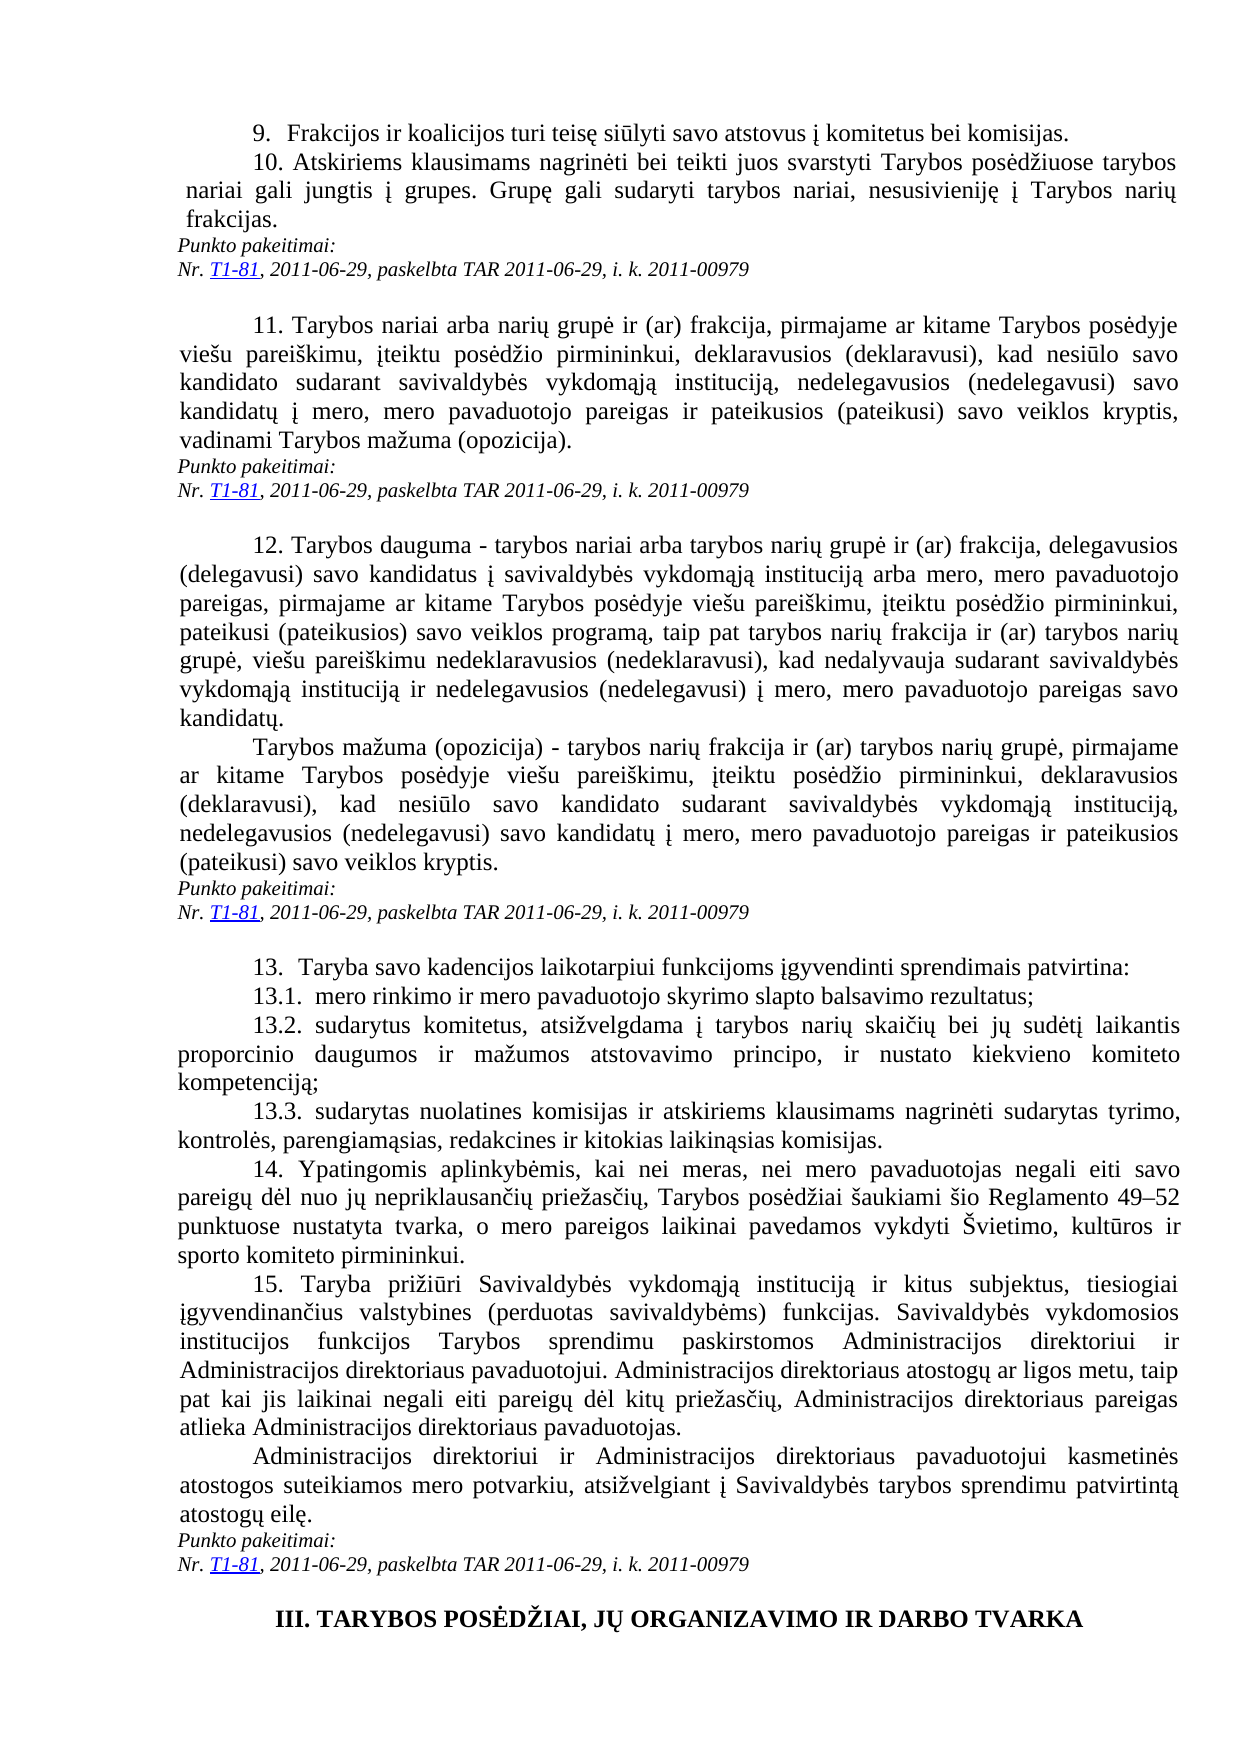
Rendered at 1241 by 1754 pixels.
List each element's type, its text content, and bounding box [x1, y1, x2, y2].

text 13.3. sudarytas nuolatines komisijas ir atskiriems klausimams nagrinėti sudarytas tyrimo, kontrolės, parengiamąsias, redakcines ir kitokias laikinąsias komisijas. [177, 1096, 1181, 1154]
text 10. Atskiriems klausimams nagrinėti bei teikti juos svarstyti Tarybos posėdžiuose tarybos nariai gali jungtis į grupes. Grupę gali sudaryti tarybos nariai, nesusivieniję į Tarybos narių frakcijas. [186, 147, 1177, 233]
text 11. Tarybos nariai arba narių grupė ir (ar) frakcija, pirmajame ar kitame Tarybos posėdyje viešu pareiškimu, įteiktu posėdžio pirmininkui, deklaravusios (deklaravusi), kad nesiūlo savo kandidato sudarant savivaldybės vykdomąją instituciją, nedelegavusios (nedelegavusi) savo kandidatų į mero, mero pavaduotojo pareigas ir pateikusios (pateikusi) savo veiklos kryptis, vadinami Tarybos mažuma (opozicija). [179, 310, 1179, 454]
text 13.1. mero rinkimo ir mero pavaduotojo skyrimo slapto balsavimo rezultatus; [177, 981, 1181, 1010]
text Nr. T1-81, 2011-06-29, paskelbta TAR 2011-06-29, i. k. 2011-00979 [177, 900, 1181, 924]
text Tarybos mažuma (opozicija) - tarybos narių frakcija ir (ar) tarybos narių grupė, pirmajame ar kitame Tarybos posėdyje viešu pareiškimu, įteiktu posėdžio pirmininkui, deklaravusios (deklaravusi), kad nesiūlo savo kandidato sudarant savivaldybės vykdomąją instituciją, nedelegavusios (nedelegavusi) savo kandidatų į mero, mero pavaduotojo pareigas ir pateikusios (pateikusi) savo veiklos kryptis. [179, 732, 1179, 876]
text 15. Taryba prižiūri Savivaldybės vykdomąją instituciją ir kitus subjektus, tiesiogiai įgyvendinančius valstybines (perduotas savivaldybėms) funkcijas. Savivaldybės vykdomosios institucijos funkcijos Tarybos sprendimu paskirstomos Administracijos direktoriui ir Administracijos direktoriaus pavaduotojui. Administracijos direktoriaus atostogų ar ligos metu, taip pat kai jis laikinai negali eiti pareigų dėl kitų priežasčių, Administracijos direktoriaus pareigas atlieka Administracijos direktoriaus pavaduotojas. [179, 1269, 1179, 1441]
text Nr. T1-81, 2011-06-29, paskelbta TAR 2011-06-29, i. k. 2011-00979 [177, 1552, 1181, 1576]
text Punkto pakeitimai: [177, 876, 1181, 900]
text 13.2. sudarytus komitetus, atsižvelgdama į tarybos narių skaičių bei jų sudėtį laikantis proporcinio daugumos ir mažumos atstovavimo principo, ir nustato kiekvieno komiteto kompetenciją; [177, 1010, 1181, 1096]
text 9. Frakcijos ir koalicijos turi teisę siūlyti savo atstovus į komitetus bei komisijas. [177, 118, 1181, 147]
text III. TARYBOS POSĖDŽIAI, JŲ ORGANIZAVIMO IR DARBO TVARKA [177, 1604, 1181, 1633]
text Nr. T1-81, 2011-06-29, paskelbta TAR 2011-06-29, i. k. 2011-00979 [177, 257, 1181, 281]
text 13. Taryba savo kadencijos laikotarpiui funkcijoms įgyvendinti sprendimais patvirtina: [177, 952, 1181, 981]
text 14. Ypatingomis aplinkybėmis, kai nei meras, nei mero pavaduotojas negali eiti savo pareigų dėl nuo jų nepriklausančių priežasčių, Tarybos posėdžiai šaukiami šio Reglamento 49–52 punktuose nustatyta tvarka, o mero pareigos laikinai pavedamos vykdyti Švietimo, kultūros ir sporto komiteto pirmininkui. [177, 1154, 1181, 1269]
text Nr. T1-81, 2011-06-29, paskelbta TAR 2011-06-29, i. k. 2011-00979 [177, 478, 1181, 502]
text Punkto pakeitimai: [177, 454, 1181, 478]
text Administracijos direktoriui ir Administracijos direktoriaus pavaduotojui kasmetinės atostogos suteikiamos mero potvarkiu, atsižvelgiant į Savivaldybės tarybos sprendimu patvirtintą atostogų eilę. [179, 1441, 1179, 1527]
text 12. Tarybos dauguma - tarybos nariai arba tarybos narių grupė ir (ar) frakcija, delegavusios (delegavusi) savo kandidatus į savivaldybės vykdomąją instituciją arba mero, mero pavaduotojo pareigas, pirmajame ar kitame Tarybos posėdyje viešu pareiškimu, įteiktu posėdžio pirmininkui, pateikusi (pateikusios) savo veiklos programą, taip pat tarybos narių frakcija ir (ar) tarybos narių grupė, viešu pareiškimu nedeklaravusios (nedeklaravusi), kad nedalyvauja sudarant savivaldybės vykdomąją instituciją ir nedelegavusios (nedelegavusi) į mero, mero pavaduotojo pareigas savo kandidatų. [179, 531, 1179, 732]
text Punkto pakeitimai: [177, 1527, 1181, 1552]
text Punkto pakeitimai: [177, 233, 1181, 257]
